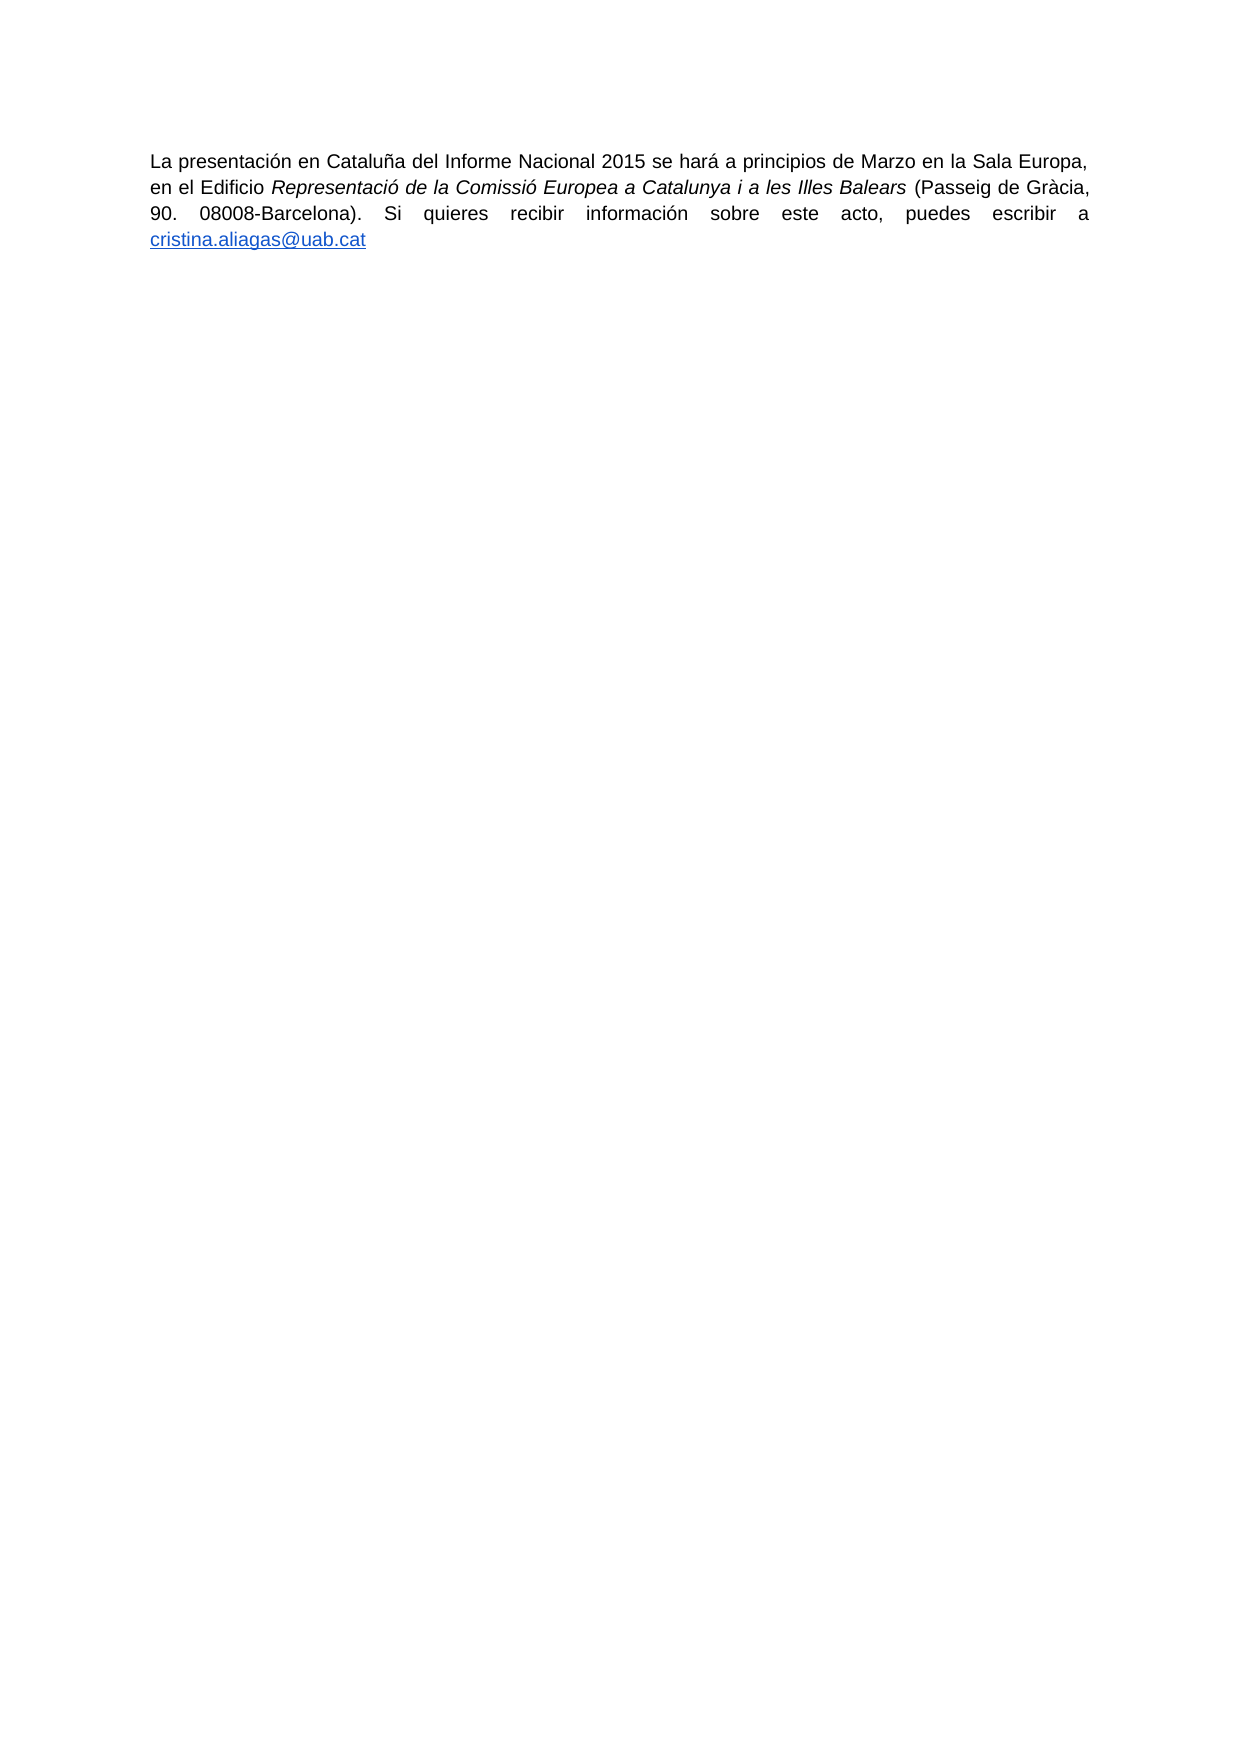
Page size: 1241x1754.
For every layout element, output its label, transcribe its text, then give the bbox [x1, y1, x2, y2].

text La presentación en Cataluña del Informe Nacional 2015 se hará a principios de Marzo en la Sala Europa, en el Edificio Representació de la Comissió Europea a Catalunya i a les Illes Balears (Passeig de Gràcia, 90. 08008-Barcelona). Si quieres recibir información sobre este acto, puedes escribir a cristina.aliagas@uab.cat [150, 150, 1090, 251]
